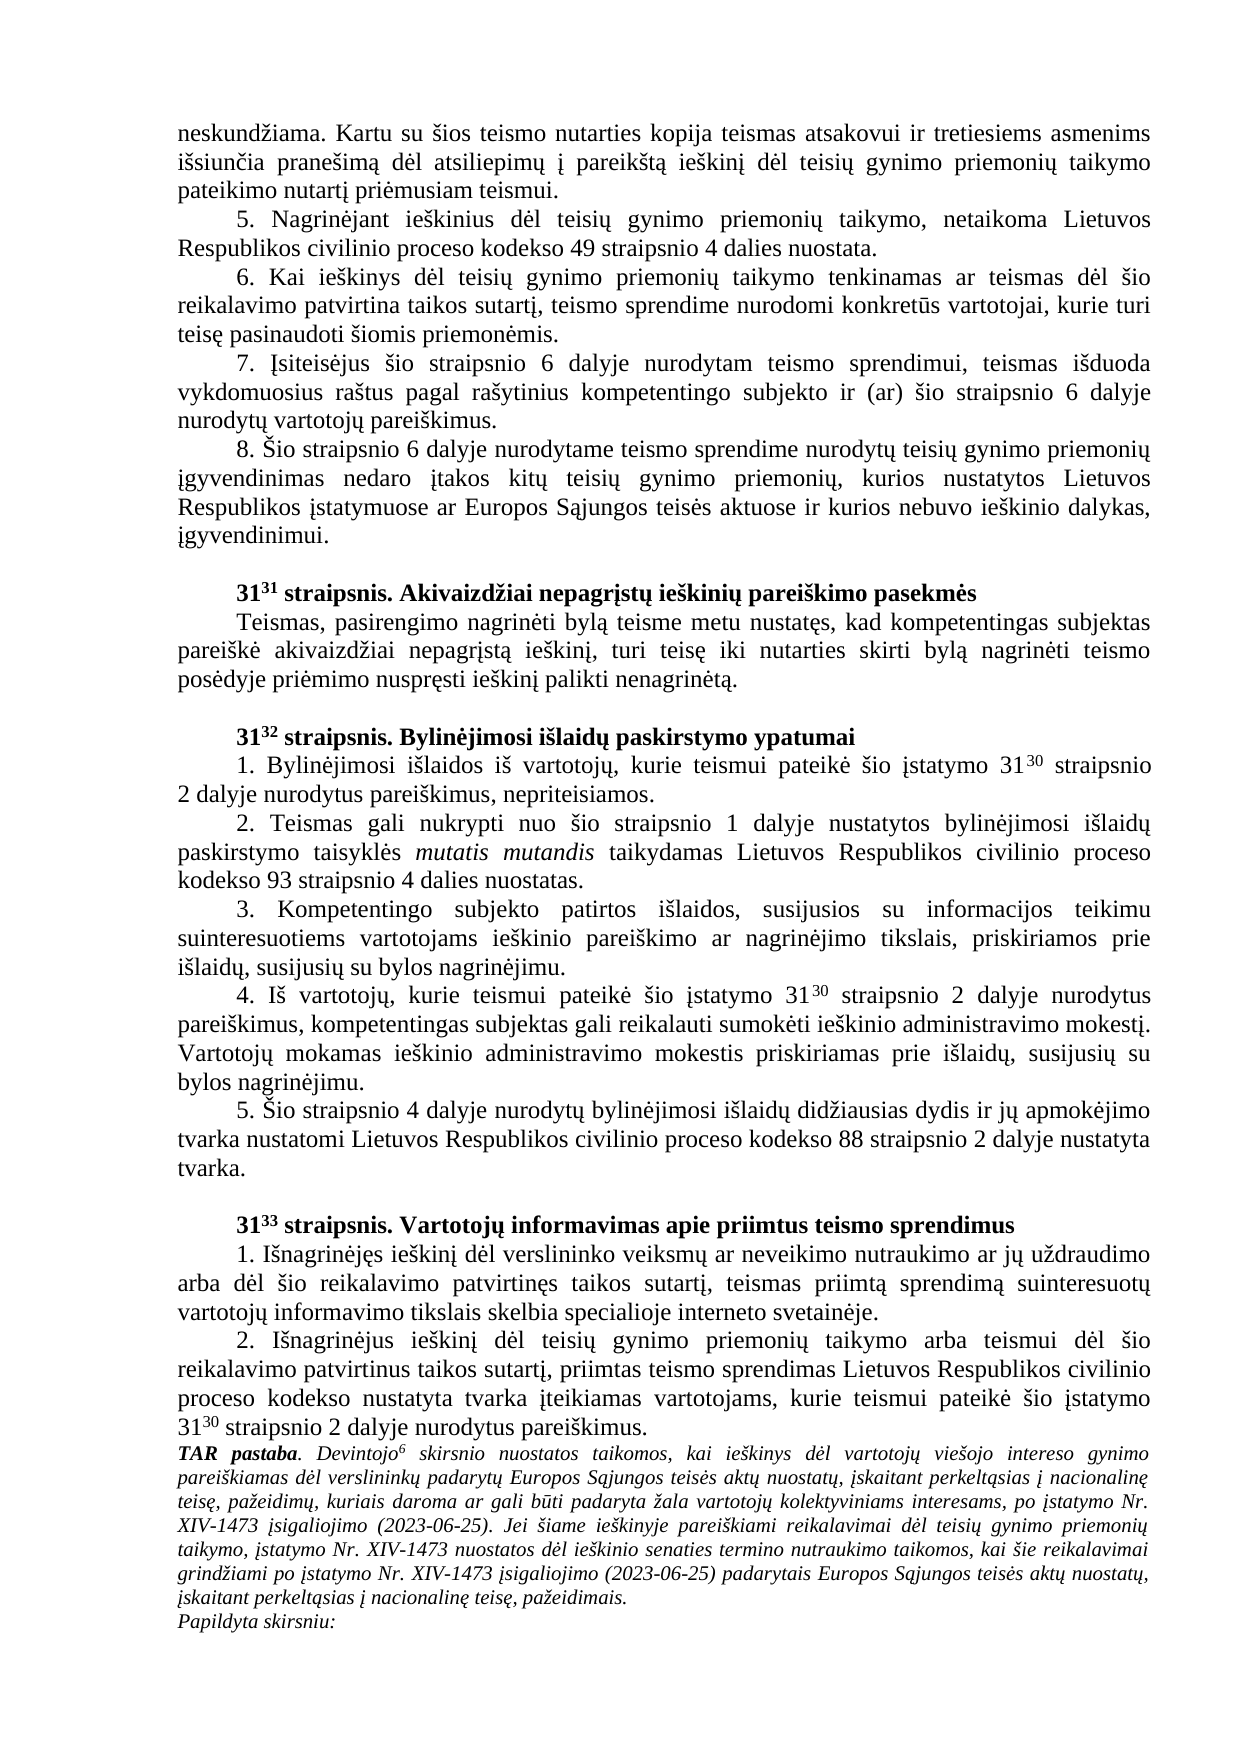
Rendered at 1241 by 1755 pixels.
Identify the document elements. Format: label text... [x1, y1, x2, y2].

text TAR pastaba. Devintojo6 skirsnio nuostatos taikomos, kai ieškinys dėl vartotojų viešojo intereso gynimo pareiškiamas dėl verslininkų padarytų Europos Sąjungos teisės aktų nuostatų, įskaitant perkeltąsias į nacionalinę teisę, pažeidimų, kuriais daroma ar gali būti padaryta žala vartotojų kolektyviniams interesams, po įstatymo Nr. XIV-1473 įsigaliojimo (2023-06-25). Jei šiame ieškinyje pareiškiami reikalavimai dėl teisių gynimo priemonių taikymo, įstatymo Nr. XIV-1473 nuostatos dėl ieškinio senaties termino nutraukimo taikomos, kai šie reikalavimai grindžiami po įstatymo Nr. XIV-1473 įsigaliojimo (2023-06-25) padarytais Europos Sąjungos teisės aktų nuostatų, įskaitant perkeltąsias į nacionalinę teisę, pažeidimais. [177, 1441, 1152, 1609]
text neskundžiama. Kartu su šios teismo nutarties kopija teismas atsakovui ir tretiesiems asmenims išsiunčia pranešimą dėl atsiliepimų į pareikštą ieškinį dėl teisių gynimo priemonių taikymo pateikimo nutartį priėmusiam teismui. [177, 118, 1152, 204]
text 6. Kai ieškinys dėl teisių gynimo priemonių taikymo tenkinamas ar teismas dėl šio reikalavimo patvirtina taikos sutartį, teismo sprendime nurodomi konkretūs vartotojai, kurie turi teisę pasinaudoti šiomis priemonėmis. [177, 262, 1152, 348]
text 1. Išnagrinėjęs ieškinį dėl verslininko veiksmų ar neveikimo nutraukimo ar jų uždraudimo arba dėl šio reikalavimo patvirtinęs taikos sutartį, teismas priimtą sprendimą suinteresuotų vartotojų informavimo tikslais skelbia specialioje interneto svetainėje. [177, 1239, 1152, 1326]
text 3. Kompetentingo subjekto patirtos išlaidos, susijusios su informacijos teikimu suinteresuotiems vartotojams ieškinio pareiškimo ar nagrinėjimo tikslais, priskiriamos prie išlaidų, susijusių su bylos nagrinėjimu. [177, 894, 1152, 981]
text Papildyta skirsniu: [177, 1609, 1152, 1633]
text Teismas, pasirengimo nagrinėti bylą teisme metu nustatęs, kad kompetentingas subjektas pareiškė akivaizdžiai nepagrįstą ieškinį, turi teisę iki nutarties skirti bylą nagrinėti teismo posėdyje priėmimo nuspręsti ieškinį palikti nenagrinėtą. [177, 607, 1152, 693]
text 3131 straipsnis. Akivaizdžiai nepagrįstų ieškinių pareiškimo pasekmės [177, 578, 1152, 607]
text 2. Išnagrinėjus ieškinį dėl teisių gynimo priemonių taikymo arba teismui dėl šio reikalavimo patvirtinus taikos sutartį, priimtas teismo sprendimas Lietuvos Respublikos civilinio proceso kodekso nustatyta tvarka įteikiamas vartotojams, kurie teismui pateikė šio įstatymo 3130 straipsnio 2 dalyje nurodytus pareiškimus. [177, 1326, 1152, 1441]
text 3132 straipsnis. Bylinėjimosi išlaidų paskirstymo ypatumai [177, 722, 1152, 751]
text 7. Įsiteisėjus šio straipsnio 6 dalyje nurodytam teismo sprendimui, teismas išduoda vykdomuosius raštus pagal rašytinius kompetentingo subjekto ir (ar) šio straipsnio 6 dalyje nurodytų vartotojų pareiškimus. [177, 348, 1152, 434]
text 3133 straipsnis. Vartotojų informavimas apie priimtus teismo sprendimus [177, 1211, 1152, 1239]
text 4. Iš vartotojų, kurie teismui pateikė šio įstatymo 3130 straipsnio 2 dalyje nurodytus pareiškimus, kompetentingas subjektas gali reikalauti sumokėti ieškinio administravimo mokestį. Vartotojų mokamas ieškinio administravimo mokestis priskiriamas prie išlaidų, susijusių su bylos nagrinėjimu. [177, 981, 1152, 1096]
text 8. Šio straipsnio 6 dalyje nurodytame teismo sprendime nurodytų teisių gynimo priemonių įgyvendinimas nedaro įtakos kitų teisių gynimo priemonių, kurios nustatytos Lietuvos Respublikos įstatymuose ar Europos Sąjungos teisės aktuose ir kurios nebuvo ieškinio dalykas, įgyvendinimui. [177, 434, 1152, 549]
text 5. Šio straipsnio 4 dalyje nurodytų bylinėjimosi išlaidų didžiausias dydis ir jų apmokėjimo tvarka nustatomi Lietuvos Respublikos civilinio proceso kodekso 88 straipsnio 2 dalyje nustatyta tvarka. [177, 1096, 1152, 1182]
text 5. Nagrinėjant ieškinius dėl teisių gynimo priemonių taikymo, netaikoma Lietuvos Respublikos civilinio proceso kodekso 49 straipsnio 4 dalies nuostata. [177, 204, 1152, 262]
text 2. Teismas gali nukrypti nuo šio straipsnio 1 dalyje nustatytos bylinėjimosi išlaidų paskirstymo taisyklės mutatis mutandis taikydamas Lietuvos Respublikos civilinio proceso kodekso 93 straipsnio 4 dalies nuostatas. [177, 808, 1152, 894]
text 1. Bylinėjimosi išlaidos iš vartotojų, kurie teismui pateikė šio įstatymo 3130 straipsnio 2 dalyje nurodytus pareiškimus, nepriteisiamos. [177, 751, 1152, 808]
